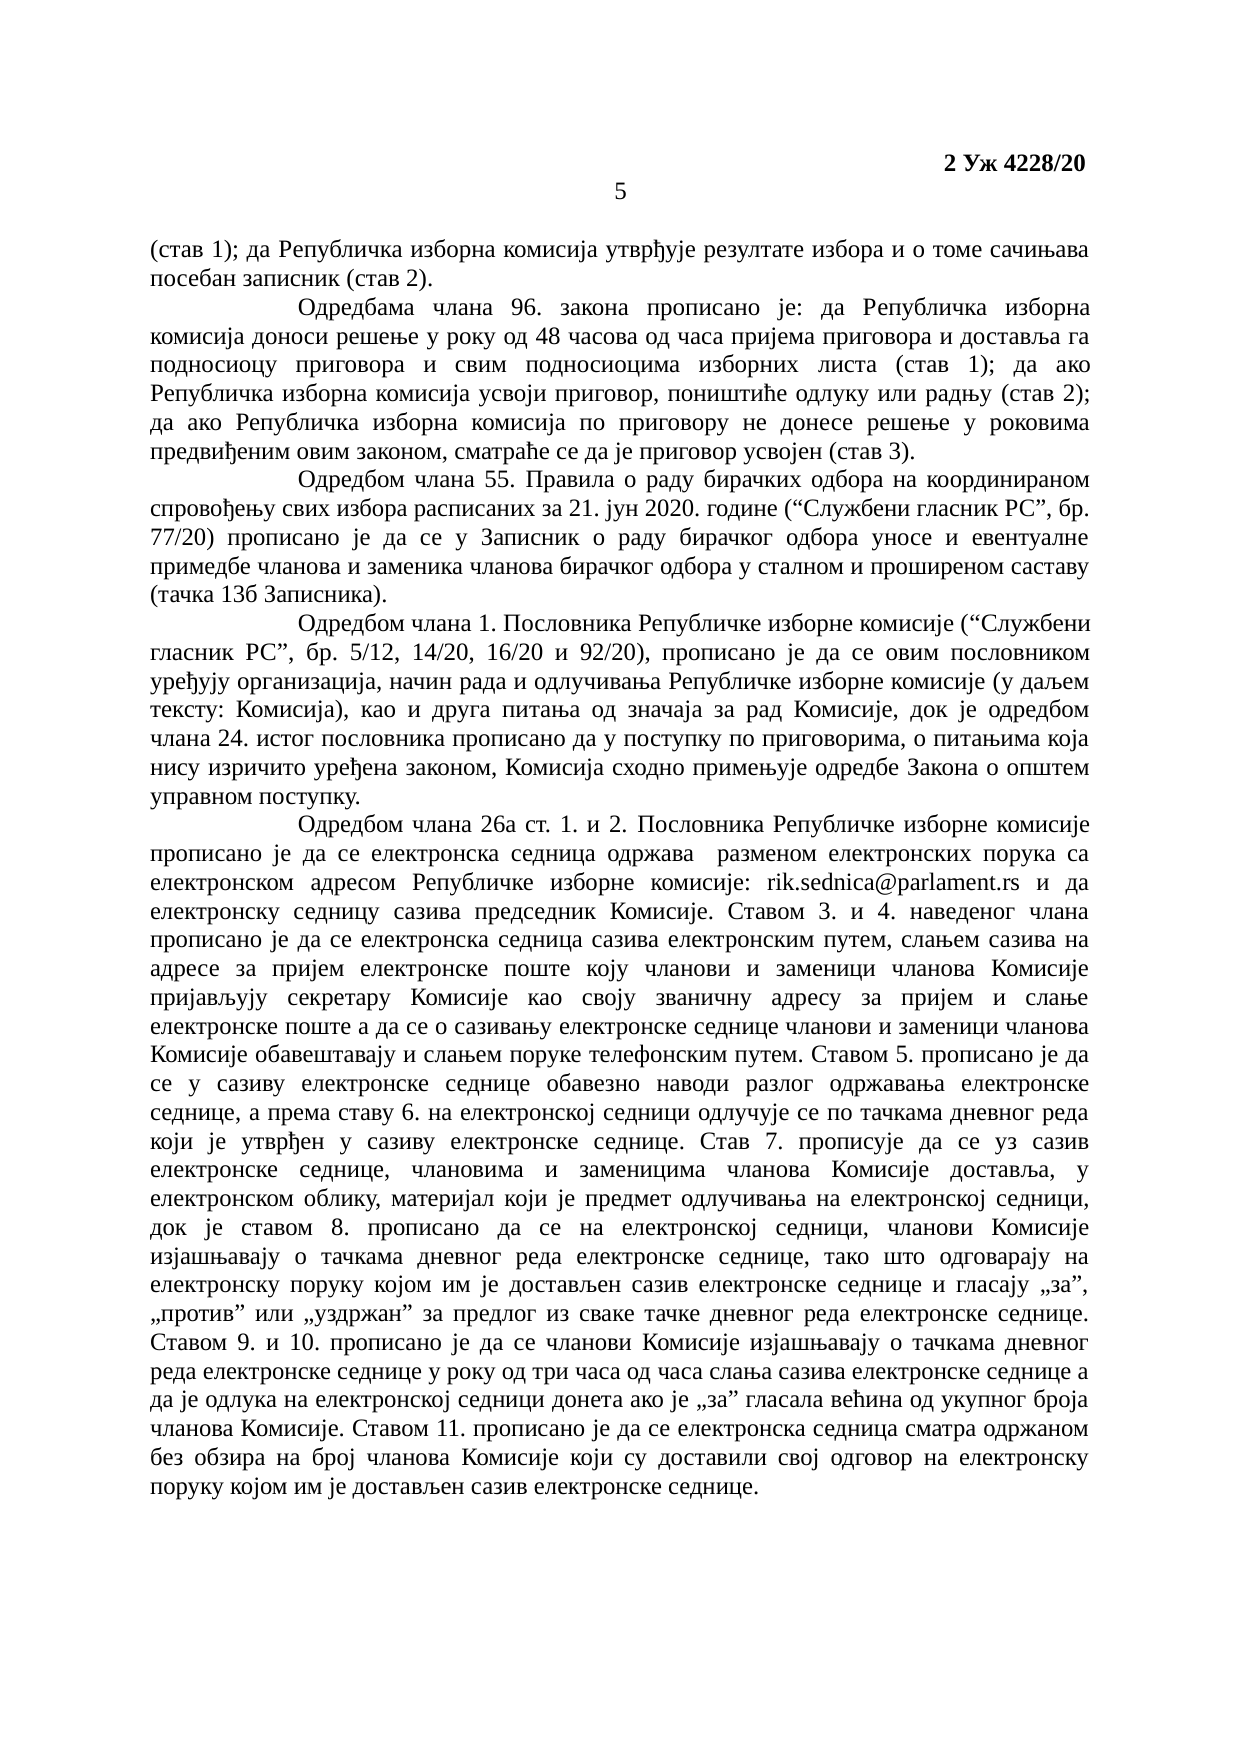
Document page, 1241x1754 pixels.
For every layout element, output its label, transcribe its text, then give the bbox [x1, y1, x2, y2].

text Одредбама члана 96. закона прописано је: да Републичка изборна комисија доноси решење у року од 48 часова од часа пријема приговора и доставља га подносиоцу приговора и свим подносиоцима изборних листа (став 1); да ако Републичка изборна комисија усвоји приговор, поништиће одлуку или радњу (став 2); да ако Републичка изборна комисија по приговору не донесе решење у роковима предвиђеним овим законом, сматраће се да је приговор усвојен (став 3). [150, 292, 1091, 464]
text Одредбом члана 1. Пословника Републичке изборне комисије (“Службени гласник РС”, бр. 5/12, 14/20, 16/20 и 92/20), прописано је да се овим пословником уређују организација, начин рада и одлучивања Републичке изборне комисије (у даљем тексту: Комисија), као и друга питања од значаја за рад Комисије, док је одредбом члана 24. истог пословника прописано да у поступку по приговорима, о питањима која нису изричито уређена законом, Комисија сходно примењује одредбе Закона о општем управном поступку. [150, 608, 1091, 809]
text (став 1); да Републичка изборна комисија утврђује резултате избора и о томе сачињава посебан записник (став 2). [150, 234, 1091, 292]
text Одредбом члана 26а ст. 1. и 2. Пословника Републичке изборне комисије прописано је да се електронска седница одржава разменом електронских порука са електронском адресом Републичке изборне комисије: rik.sednica@parlament.rs и да електронску седницу сазива председник Комисије. Ставом 3. и 4. наведеног члана прописано је да се електронска седница сазива електронским путем, слањем сазива на адресе за пријем електронске поште коју чланови и заменици чланова Комисије пријављују секретару Комисије као своју званичну адресу за пријем и слање електронске поште а да се о сазивању електронске седнице чланови и заменици чланова Комисије обавештавају и слањем поруке телефонским путем. Ставом 5. прописано је да се у сазиву електронске седнице обавезно наводи разлог одржавања електронске седнице, а према ставу 6. на електронској седници одлучује се по тачкама дневног реда који је утврђен у сазиву електронске седнице. Став 7. прописује да се уз сазив електронске седнице, члановима и заменицима чланова Комисије доставља, у електронском облику, материјал који је предмет одлучивања на електронској седници, док је ставом 8. прописано да се на електронској седници, чланови Комисије изјашњавају о тачкама дневног реда електронске седнице, тако што одговарају на електронску поруку којом им је достављен сазив електронске седнице и гласају „за”, „против” или „уздржан” за предлог из сваке тачке дневног реда електронске седнице. Ставом 9. и 10. прописано је да се чланови Комисије изјашњавају о тачкама дневног реда електронске седнице у року од три часа од часа слања сазива електронске седнице а да је одлука на електронској седници донета ако је „за” гласала већина од укупног броја чланова Комисије. Ставом 11. прописано је да се електронска седница сматра одржаном без обзира на број чланова Комисије који су доставили свој одговор на електронску поруку којом им је достављен сазив електронске седнице. [150, 809, 1091, 1499]
text Одредбом члана 55. Правила о раду бирачких одбора на координираном спровођењу свих избора расписаних за 21. јун 2020. године (“Службени гласник РС”, бр. 77/20) прописано је да се у Записник о раду бирачког одбора уносе и евентуалне примедбе чланова и заменика чланова бирачког одбора у сталном и проширеном саставу (тачка 13б Записника). [150, 464, 1091, 608]
